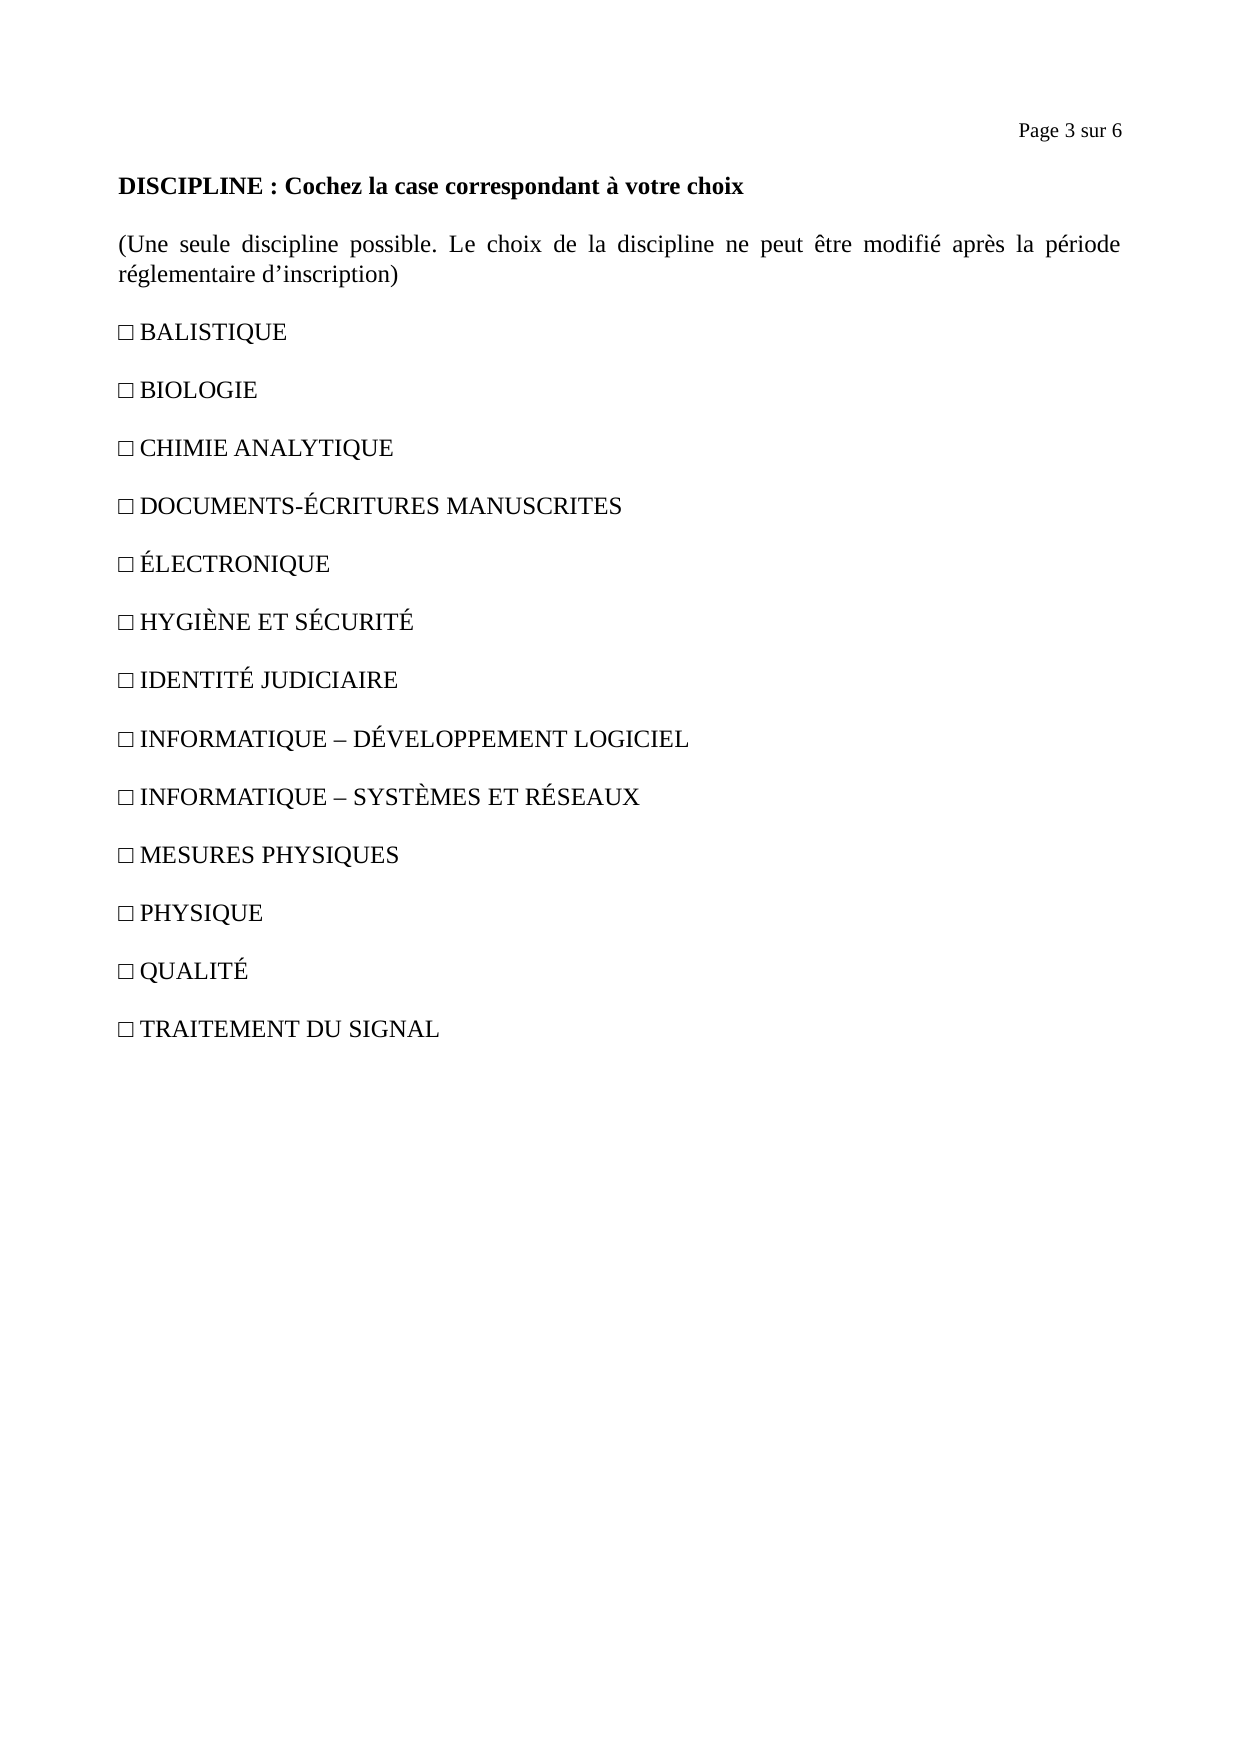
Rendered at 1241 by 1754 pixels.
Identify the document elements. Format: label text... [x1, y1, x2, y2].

text □ TRAITEMENT DU SIGNAL [118, 1014, 1122, 1043]
text □ CHIMIE ANALYTIQUE [118, 433, 1122, 462]
text □ DOCUMENTS-ÉCRITURES MANUSCRITES [118, 491, 1122, 520]
text □ BIOLOGIE [118, 375, 1122, 404]
text □ INFORMATIQUE – SYSTÈMES ET RÉSEAUX [118, 782, 1122, 811]
text □ INFORMATIQUE – DÉVELOPPEMENT LOGICIEL [118, 723, 1122, 752]
text DISCIPLINE : Cochez la case correspondant à votre choix [118, 171, 1122, 200]
text □ BALISTIQUE [118, 317, 1122, 346]
text Page 3 sur 6 [118, 118, 1122, 142]
text □ QUALITÉ [118, 956, 1122, 985]
text □ MESURES PHYSIQUES [118, 840, 1122, 869]
text □ IDENTITÉ JUDICIAIRE [118, 665, 1122, 694]
text □ PHYSIQUE [118, 898, 1122, 927]
text (Une seule discipline possible. Le choix de la discipline ne peut être modifié après la période réglementaire d’inscription) [118, 229, 1122, 287]
text □ HYGIÈNE ET SÉCURITÉ [118, 607, 1122, 636]
text □ ÉLECTRONIQUE [118, 549, 1122, 578]
